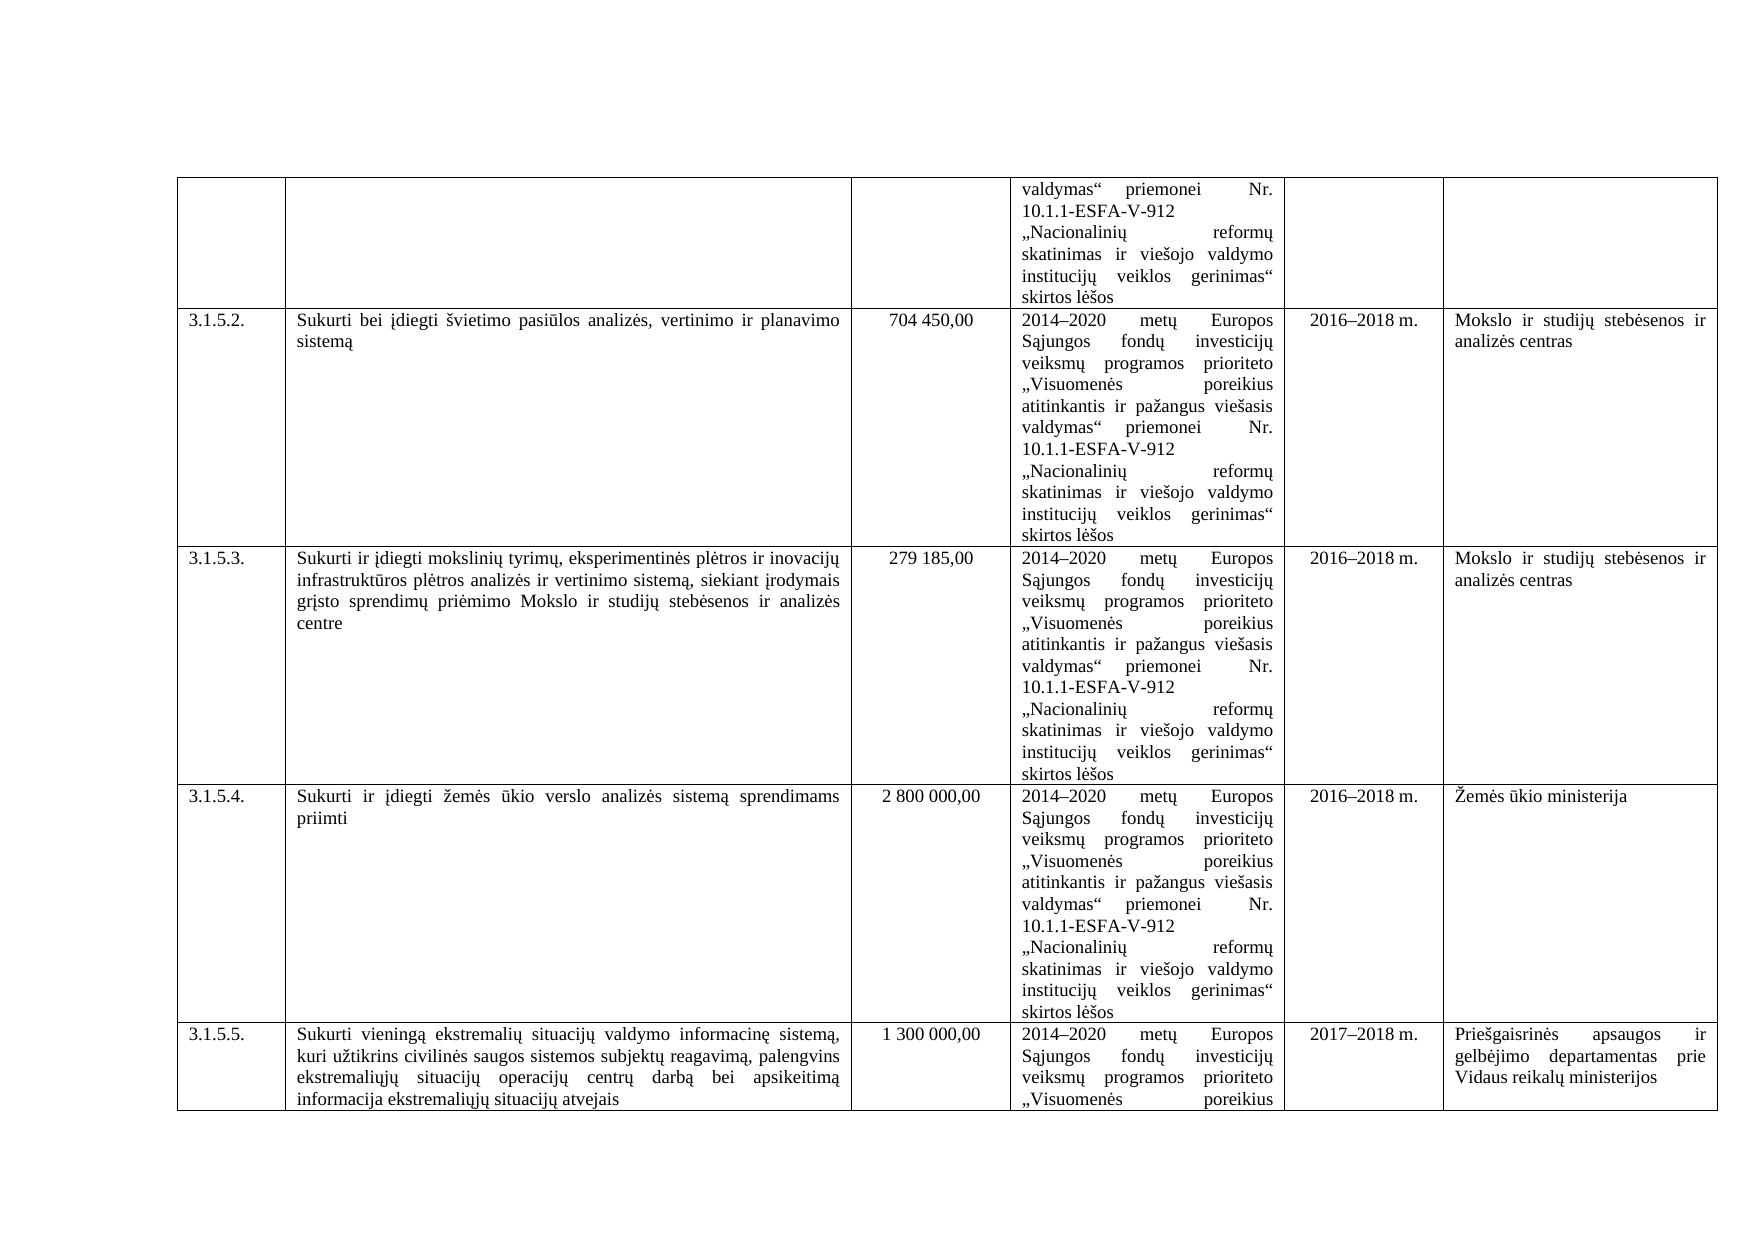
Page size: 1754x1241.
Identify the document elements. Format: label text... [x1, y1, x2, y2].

table_cell 2016–2018 m. [1285, 547, 1443, 784]
table_cell 2014–2020 metų Europos Sąjungos fondų investicijų veiksmų programos prioriteto „Visuomenės poreikius [1011, 1023, 1284, 1109]
table_cell 2014–2020 metų Europos Sąjungos fondų investicijų veiksmų programos prioriteto „Visuomenės poreikius atitinkantis ir pažangus viešasis valdymas“ priemonei Nr. 10.1.1-ESFA-V-912 „Nacionalinių reformų skatinimas ir viešojo valdymo institucijų veiklos gerinimas“ skirtos lėšos [1011, 547, 1284, 784]
table_cell [852, 178, 1010, 308]
table_cell 2017–2018 m. [1285, 1023, 1443, 1109]
table_cell 2016–2018 m. [1285, 309, 1443, 546]
table_cell 3.1.5.4. [178, 785, 285, 1022]
table_cell Žemės ūkio ministerija [1444, 785, 1717, 1022]
table_cell 3.1.5.2. [178, 309, 285, 546]
table_cell 1 300 000,00 [852, 1023, 1010, 1109]
table_cell Sukurti ir įdiegti žemės ūkio verslo analizės sistemą sprendimams priimti [286, 785, 851, 1022]
table_cell [178, 178, 285, 308]
table_cell [1285, 178, 1443, 308]
table_cell Sukurti vieningą ekstremalių situacijų valdymo informacinę sistemą, kuri užtikrins civilinės saugos sistemos subjektų reagavimą, palengvins ekstremaliųjų situacijų operacijų centrų darbą bei apsikeitimą informacija ekstremaliųjų situacijų atvejais [286, 1023, 851, 1109]
table_cell 3.1.5.5. [178, 1023, 285, 1109]
table_cell 3.1.5.3. [178, 547, 285, 784]
table_cell 2014–2020 metų Europos Sąjungos fondų investicijų veiksmų programos prioriteto „Visuomenės poreikius atitinkantis ir pažangus viešasis valdymas“ priemonei Nr. 10.1.1-ESFA-V-912 „Nacionalinių reformų skatinimas ir viešojo valdymo institucijų veiklos gerinimas“ skirtos lėšos [1011, 785, 1284, 1022]
table_cell Sukurti bei įdiegti švietimo pasiūlos analizės, vertinimo ir planavimo sistemą [286, 309, 851, 546]
table_cell valdymas“ priemonei Nr. 10.1.1-ESFA-V-912 „Nacionalinių reformų skatinimas ir viešojo valdymo institucijų veiklos gerinimas“ skirtos lėšos [1011, 178, 1284, 308]
table_cell Mokslo ir studijų stebėsenos ir analizės centras [1444, 309, 1717, 546]
table_cell [1444, 178, 1717, 308]
table_cell 2016–2018 m. [1285, 785, 1443, 1022]
table_cell 2 800 000,00 [852, 785, 1010, 1022]
table_cell 704 450,00 [852, 309, 1010, 546]
table_cell Priešgaisrinės apsaugos ir gelbėjimo departamentas prie Vidaus reikalų ministerijos [1444, 1023, 1717, 1109]
table_cell [286, 178, 851, 308]
table_cell 2014–2020 metų Europos Sąjungos fondų investicijų veiksmų programos prioriteto „Visuomenės poreikius atitinkantis ir pažangus viešasis valdymas“ priemonei Nr. 10.1.1-ESFA-V-912 „Nacionalinių reformų skatinimas ir viešojo valdymo institucijų veiklos gerinimas“ skirtos lėšos [1011, 309, 1284, 546]
table_cell Sukurti ir įdiegti mokslinių tyrimų, eksperimentinės plėtros ir inovacijų infrastruktūros plėtros analizės ir vertinimo sistemą, siekiant įrodymais grįsto sprendimų priėmimo Mokslo ir studijų stebėsenos ir analizės centre [286, 547, 851, 784]
table_cell 279 185,00 [852, 547, 1010, 784]
table_cell Mokslo ir studijų stebėsenos ir analizės centras [1444, 547, 1717, 784]
